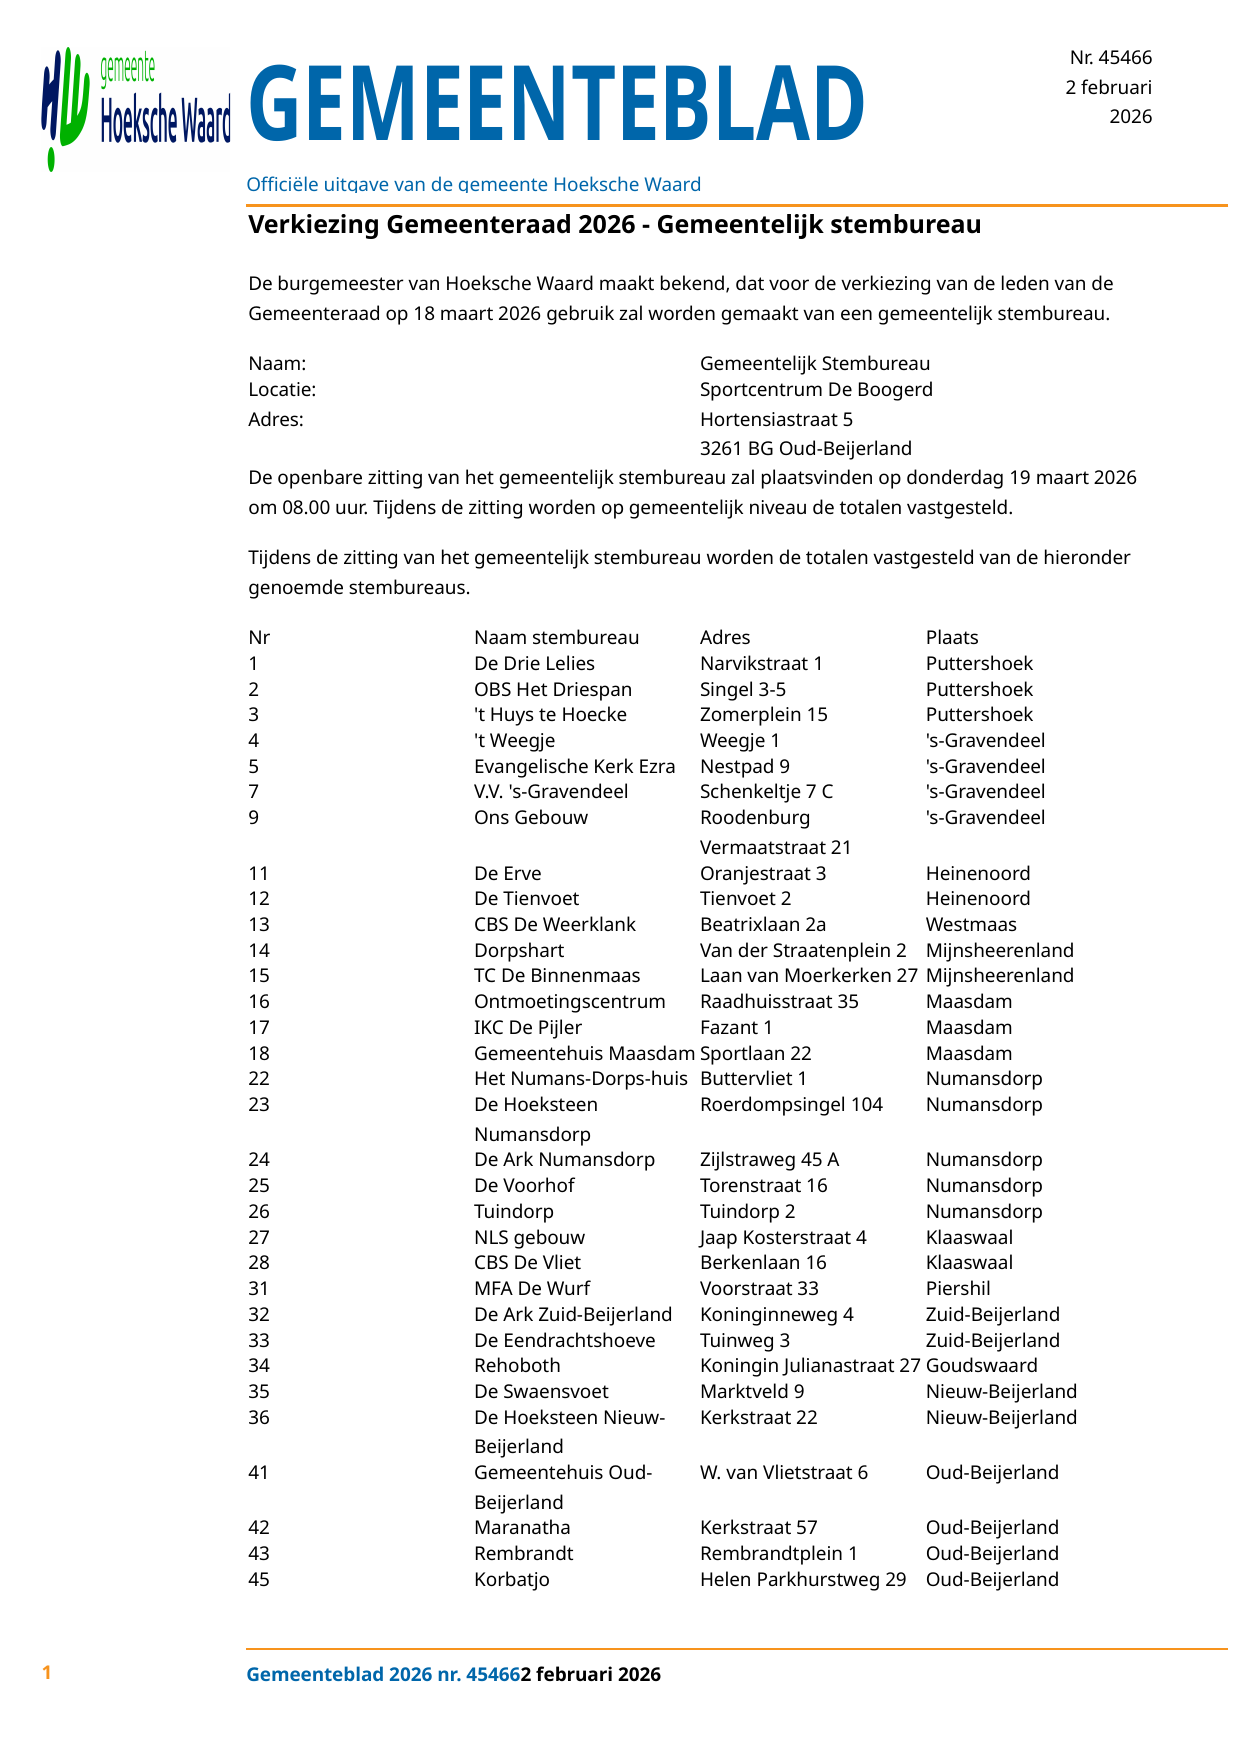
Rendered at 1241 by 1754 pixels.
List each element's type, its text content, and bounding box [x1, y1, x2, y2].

table_cell Maranatha [474, 1515, 700, 1540]
table_cell Kerkstraat 22 [700, 1404, 926, 1459]
table_cell Buttervliet 1 [700, 1066, 926, 1091]
table_cell Narvikstraat 1 [700, 650, 926, 676]
table_cell Weegje 1 [700, 727, 926, 753]
table_cell Nieuw-Beijerland [926, 1378, 1152, 1404]
table_cell Singel 3-5 [700, 676, 926, 702]
table_cell Rembrandtplein 1 [700, 1540, 926, 1566]
table_cell 12 [248, 886, 474, 911]
table_cell Torenstraat 16 [700, 1173, 926, 1198]
table_cell 23 [248, 1091, 474, 1147]
text De openbare zitting van het gemeentelijk stembureau zal plaatsvinden op donderdag 19 maart 2026 om 08.00 uur. Tijdens de zitting worden op gemeentelijk niveau de totalen vastgesteld. [248, 464, 1152, 519]
table_cell Tuindorp [474, 1198, 700, 1224]
table_cell 2 [248, 676, 474, 702]
table_cell De Eendrachtshoeve [474, 1327, 700, 1352]
table_cell 27 [248, 1224, 474, 1249]
table_cell Raadhuisstraat 35 [700, 989, 926, 1014]
table_cell Zuid-Beijerland [926, 1327, 1152, 1352]
table_cell Oranjestraat 3 [700, 860, 926, 886]
table_cell Mijnsheerenland [926, 963, 1152, 988]
table_cell 17 [248, 1014, 474, 1040]
table_cell Zijlstraweg 45 A [700, 1147, 926, 1172]
table_cell Westmaas [926, 911, 1152, 937]
table_cell Tuinweg 3 [700, 1327, 926, 1352]
table_cell Koninginneweg 4 [700, 1301, 926, 1327]
table_cell V.V. 's-Gravendeel [474, 779, 700, 804]
table_cell 41 [248, 1459, 474, 1514]
table_cell Fazant 1 [700, 1014, 926, 1040]
table_cell De Hoeksteen Numansdorp [474, 1091, 700, 1147]
table_header Gemeentelijk Stembureau [700, 350, 1152, 376]
table_cell Piershil [926, 1275, 1152, 1301]
table_cell Voorstraat 33 [700, 1275, 926, 1301]
table_cell Oud-Beijerland [926, 1566, 1152, 1592]
table_cell Laan van Moerkerken 27 [700, 963, 926, 988]
table_cell Maasdam [926, 1014, 1152, 1040]
table_cell IKC De Pijler [474, 1014, 700, 1040]
table_header Naam: [248, 350, 700, 376]
table_cell 5 [248, 753, 474, 779]
table_cell Maasdam [926, 1040, 1152, 1066]
table_cell Mijnsheerenland [926, 937, 1152, 963]
table_cell 9 [248, 805, 474, 860]
table_cell De Hoeksteen Nieuw-Beijerland [474, 1404, 700, 1459]
table_cell De Ark Numansdorp [474, 1147, 700, 1172]
table_cell 15 [248, 963, 474, 988]
table_header Naam stembureau [474, 624, 700, 650]
table_cell CBS De Weerklank [474, 911, 700, 937]
table_cell NLS gebouw [474, 1224, 700, 1249]
table_cell Puttershoek [926, 650, 1152, 676]
table_cell MFA De Wurf [474, 1275, 700, 1301]
table_cell W. van Vlietstraat 6 [700, 1459, 926, 1514]
text Verkiezing Gemeenteraad 2026 - Gemeentelijk stembureau [248, 207, 1152, 241]
table_cell 35 [248, 1378, 474, 1404]
table_cell Klaaswaal [926, 1224, 1152, 1249]
table_cell Roodenburg Vermaatstraat 21 [700, 805, 926, 860]
table_cell Rembrandt [474, 1540, 700, 1566]
table_cell Locatie: Adres: [248, 376, 700, 461]
table_cell 32 [248, 1301, 474, 1327]
table_cell 34 [248, 1353, 474, 1378]
table_cell Ontmoetingscentrum [474, 989, 700, 1014]
table_cell Marktveld 9 [700, 1378, 926, 1404]
table_cell Jaap Kosterstraat 4 [700, 1224, 926, 1249]
table_cell 26 [248, 1198, 474, 1224]
table_cell Dorpshart [474, 937, 700, 963]
table_cell Oud-Beijerland [926, 1515, 1152, 1540]
table_cell Tienvoet 2 [700, 886, 926, 911]
table_cell Numansdorp [926, 1147, 1152, 1172]
table_cell 14 [248, 937, 474, 963]
table_cell 't Weegje [474, 727, 700, 753]
table_cell Het Numans-Dorps-huis [474, 1066, 700, 1091]
table_cell Puttershoek [926, 676, 1152, 702]
table_cell Gemeentehuis Maasdam [474, 1040, 700, 1066]
table_cell Numansdorp [926, 1091, 1152, 1147]
table_cell Tuindorp 2 [700, 1198, 926, 1224]
table_cell OBS Het Driespan [474, 676, 700, 702]
table_cell 11 [248, 860, 474, 886]
table_cell Numansdorp [926, 1173, 1152, 1198]
table_cell Sportlaan 22 [700, 1040, 926, 1066]
table_cell Nestpad 9 [700, 753, 926, 779]
table_cell 18 [248, 1040, 474, 1066]
table_cell Van der Straatenplein 2 [700, 937, 926, 963]
table_cell Schenkeltje 7 C [700, 779, 926, 804]
table_cell 's-Gravendeel [926, 779, 1152, 804]
table_header Nr [248, 624, 474, 650]
table_cell De Tienvoet [474, 886, 700, 911]
table_cell De Swaensvoet [474, 1378, 700, 1404]
table_cell Kerkstraat 57 [700, 1515, 926, 1540]
table_cell De Voorhof [474, 1173, 700, 1198]
table_cell 45 [248, 1566, 474, 1592]
table_header Plaats [926, 624, 1152, 650]
table_cell De Ark Zuid-Beijerland [474, 1301, 700, 1327]
table_cell Helen Parkhurstweg 29 [700, 1566, 926, 1592]
table_cell Nieuw-Beijerland [926, 1404, 1152, 1459]
table_cell Roerdompsingel 104 [700, 1091, 926, 1147]
table_cell 24 [248, 1147, 474, 1172]
table_cell 36 [248, 1404, 474, 1459]
table_cell 28 [248, 1250, 474, 1275]
table_cell Maasdam [926, 989, 1152, 1014]
table_cell CBS De Vliet [474, 1250, 700, 1275]
table_cell 33 [248, 1327, 474, 1352]
table_cell 31 [248, 1275, 474, 1301]
table_cell Heinenoord [926, 860, 1152, 886]
table_cell 13 [248, 911, 474, 937]
table_cell 3 [248, 702, 474, 727]
table_cell Rehoboth [474, 1353, 700, 1378]
table_cell Oud-Beijerland [926, 1459, 1152, 1514]
table_cell Numansdorp [926, 1198, 1152, 1224]
table_cell Zomerplein 15 [700, 702, 926, 727]
table_cell De Erve [474, 860, 700, 886]
table_cell Berkenlaan 16 [700, 1250, 926, 1275]
table_cell 4 [248, 727, 474, 753]
table_cell Evangelische Kerk Ezra [474, 753, 700, 779]
table_cell 1 [248, 650, 474, 676]
text De burgemeester van Hoeksche Waard maakt bekend, dat voor de verkiezing van de leden van de Gemeenteraad op 18 maart 2026 gebruik zal worden gemaakt van een gemeentelijk stembureau. [248, 270, 1152, 326]
table_cell Korbatjo [474, 1566, 700, 1592]
table_cell TC De Binnenmaas [474, 963, 700, 988]
table_cell 22 [248, 1066, 474, 1091]
table_cell Puttershoek [926, 702, 1152, 727]
table_cell Goudswaard [926, 1353, 1152, 1378]
table_cell 7 [248, 779, 474, 804]
table_cell 's-Gravendeel [926, 753, 1152, 779]
table_cell Koningin Julianastraat 27 [700, 1353, 926, 1378]
table_cell 's-Gravendeel [926, 727, 1152, 753]
table_cell Beatrixlaan 2a [700, 911, 926, 937]
table_cell 't Huys te Hoecke [474, 702, 700, 727]
table_cell 42 [248, 1515, 474, 1540]
table_cell 's-Gravendeel [926, 805, 1152, 860]
table_cell Zuid-Beijerland [926, 1301, 1152, 1327]
text Tijdens de zitting van het gemeentelijk stembureau worden de totalen vastgesteld van de hieronder genoemde stembureaus. [248, 544, 1152, 599]
table_cell Sportcentrum De Boogerd Hortensiastraat 5 3261 BG Oud-Beijerland [700, 376, 1152, 461]
table_cell 43 [248, 1540, 474, 1566]
table_cell 25 [248, 1173, 474, 1198]
table_cell Numansdorp [926, 1066, 1152, 1091]
table_cell Heinenoord [926, 886, 1152, 911]
table_header Adres [700, 624, 926, 650]
table_cell Oud-Beijerland [926, 1540, 1152, 1566]
table_cell 16 [248, 989, 474, 1014]
table_cell Ons Gebouw [474, 805, 700, 860]
table_cell Gemeentehuis Oud-Beijerland [474, 1459, 700, 1514]
picture [41, 47, 231, 172]
table_cell De Drie Lelies [474, 650, 700, 676]
table_cell Klaaswaal [926, 1250, 1152, 1275]
